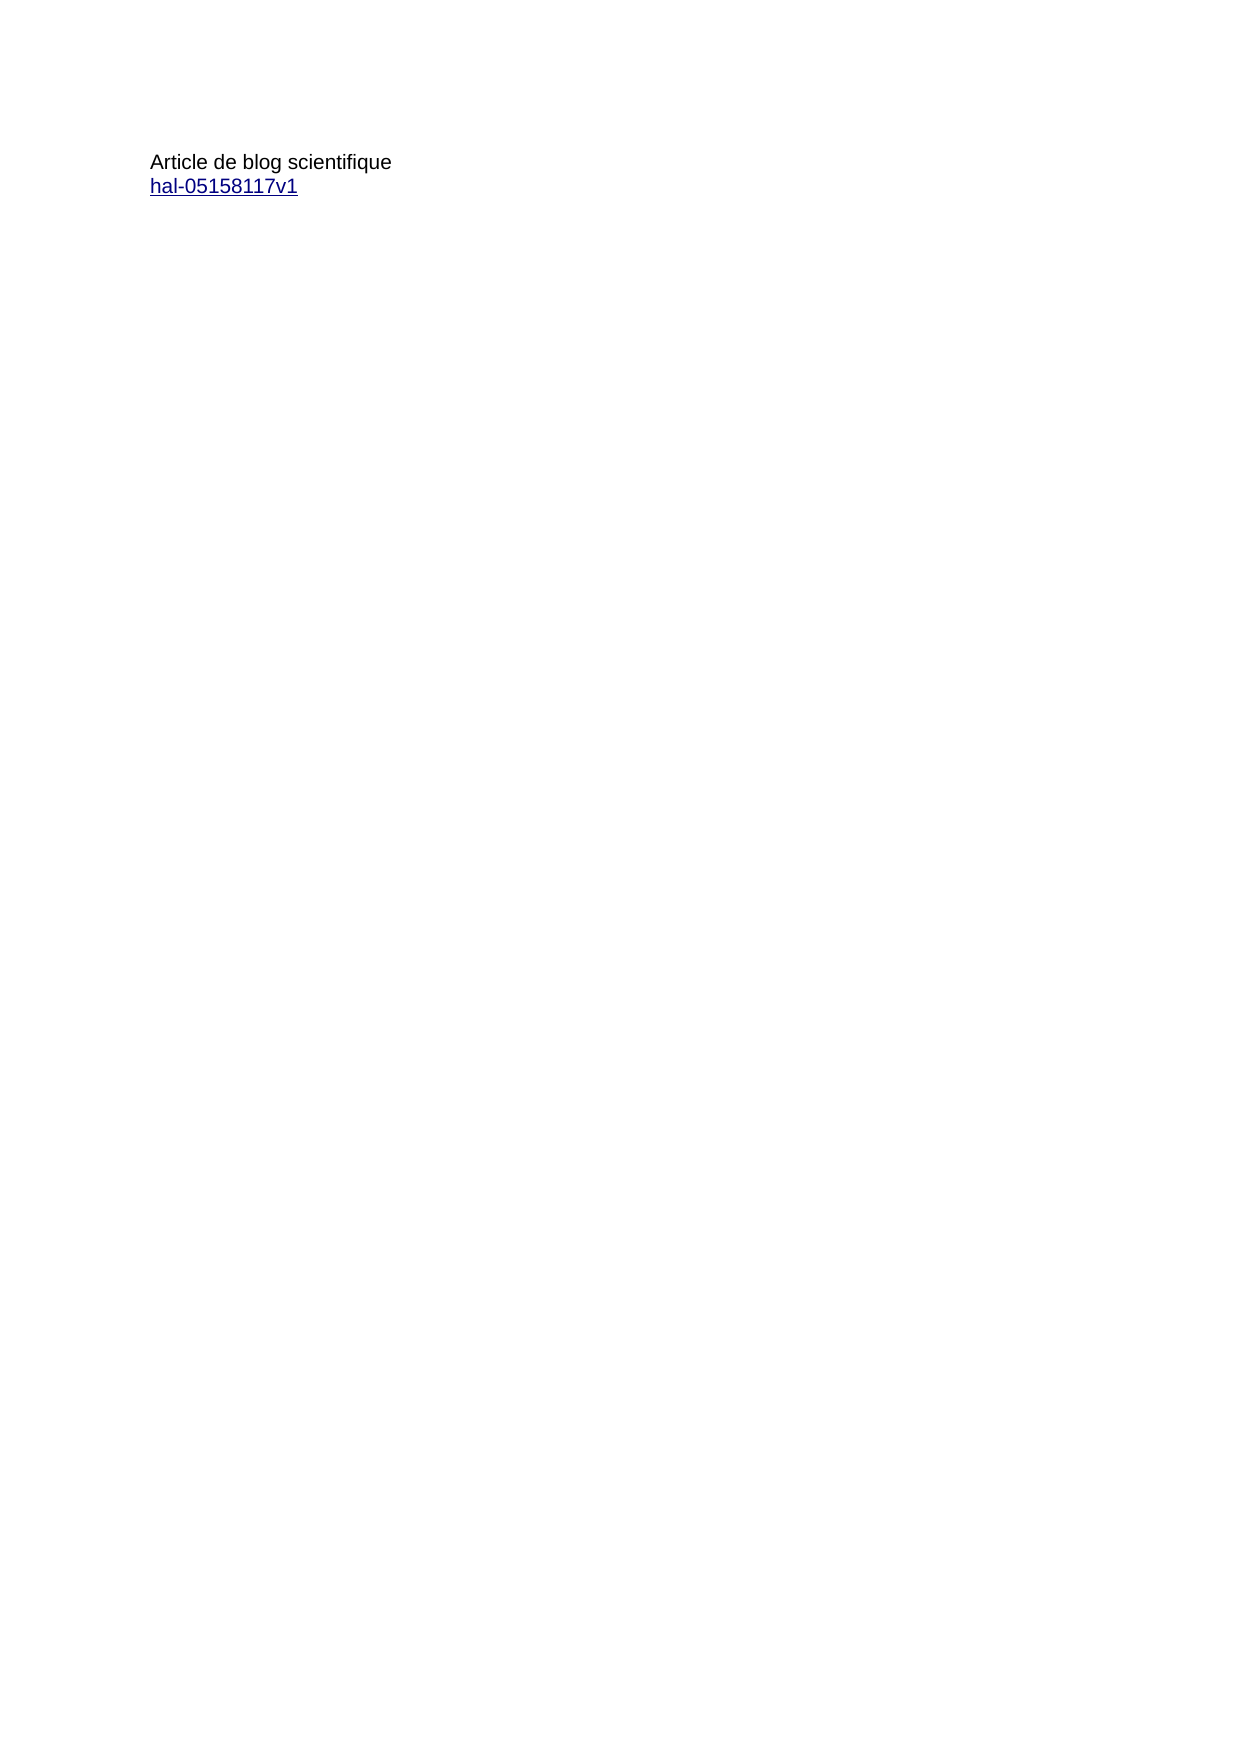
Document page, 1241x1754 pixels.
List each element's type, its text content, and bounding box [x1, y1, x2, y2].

table_header Article de blog scientifique hal-05158117v1 [150, 150, 1090, 198]
